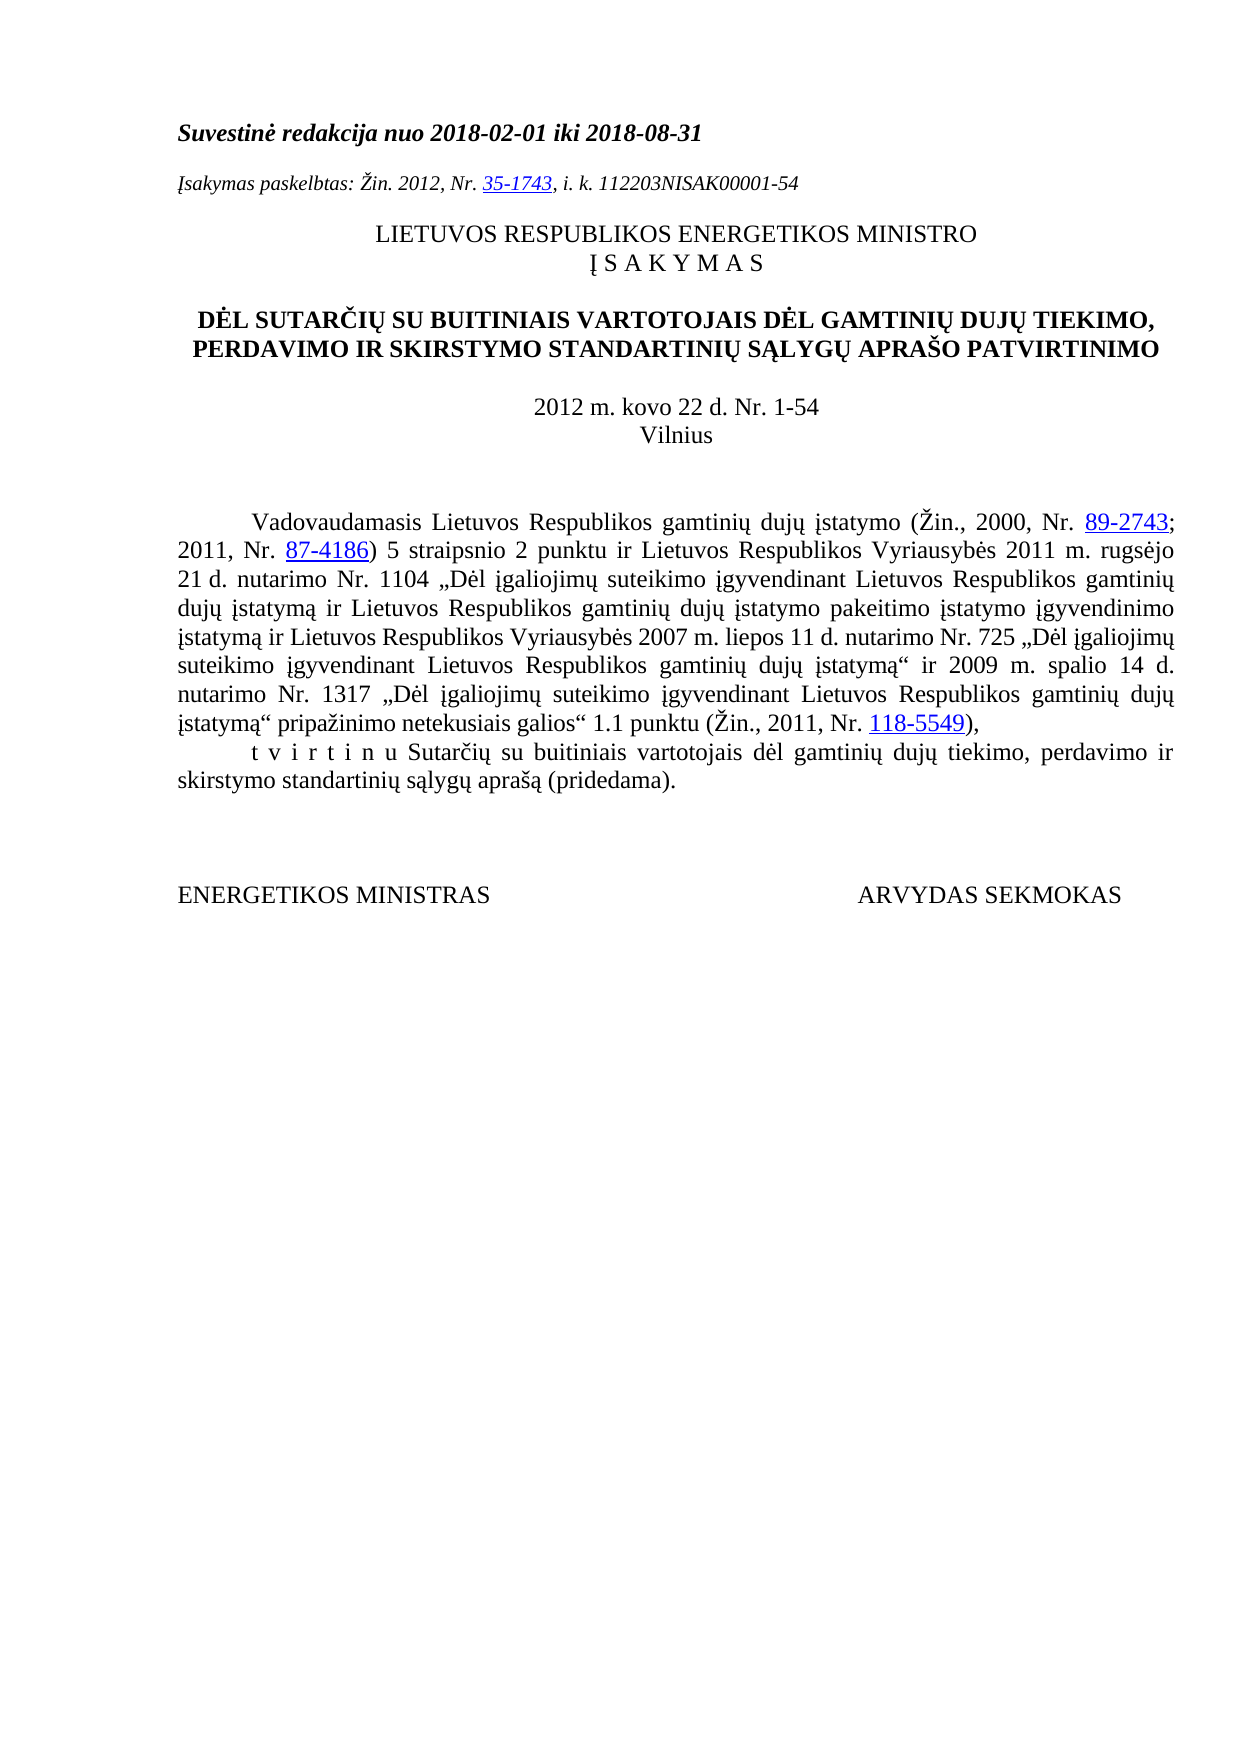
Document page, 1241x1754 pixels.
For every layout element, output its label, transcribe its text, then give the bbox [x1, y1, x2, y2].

text Įsakymas paskelbtas: Žin. 2012, Nr. 35-1743, i. k. 112203NISAK00001-54 [177, 171, 1175, 195]
text Suvestinė redakcija nuo 2018-02-01 iki 2018-08-31 [177, 118, 1175, 147]
text 2012 m. kovo 22 d. Nr. 1-54 [177, 392, 1175, 420]
text Energetikos ministras Arvydas Sekmokas [177, 880, 1175, 909]
text t v i r t i n u Sutarčių su buitiniais vartotojais dėl gamtinių dujų tiekimo, perdavimo ir skirstymo standartinių sąlygų aprašą (pridedama). [177, 737, 1175, 794]
text Vilnius [177, 420, 1175, 449]
text DĖL SUTARČIŲ SU BUITINIAIS VARTOTOJAIS DĖL GAMTINIŲ DUJŲ TIEKIMO, PERDAVIMO IR SKIRSTYMO STANDARTINIŲ SĄLYGŲ APRAŠO PATVIRTINIMO [177, 305, 1175, 363]
text į s a k y m a s [177, 248, 1175, 277]
text Vadovaudamasis Lietuvos Respublikos gamtinių dujų įstatymo (Žin., 2000, Nr. 89-2743; 2011, Nr. 87-4186) 5 straipsnio 2 punktu ir Lietuvos Respublikos Vyriausybės 2011 m. rugsėjo 21 d. nutarimo Nr. 1104 „Dėl įgaliojimų suteikimo įgyvendinant Lietuvos Respublikos gamtinių dujų įstatymą ir Lietuvos Respublikos gamtinių dujų įstatymo pakeitimo įstatymo įgyvendinimo įstatymą ir Lietuvos Respublikos Vyriausybės 2007 m. liepos 11 d. nutarimo Nr. 725 „Dėl įgaliojimų suteikimo įgyvendinant Lietuvos Respublikos gamtinių dujų įstatymą“ ir 2009 m. spalio 14 d. nutarimo Nr. 1317 „Dėl įgaliojimų suteikimo įgyvendinant Lietuvos Respublikos gamtinių dujų įstatymą“ pripažinimo netekusiais galios“ 1.1 punktu (Žin., 2011, Nr. 118-5549), [177, 507, 1175, 737]
text LIETUVOS RESPUBLIKOS ENERGETIKOS MINISTRO [177, 219, 1175, 248]
